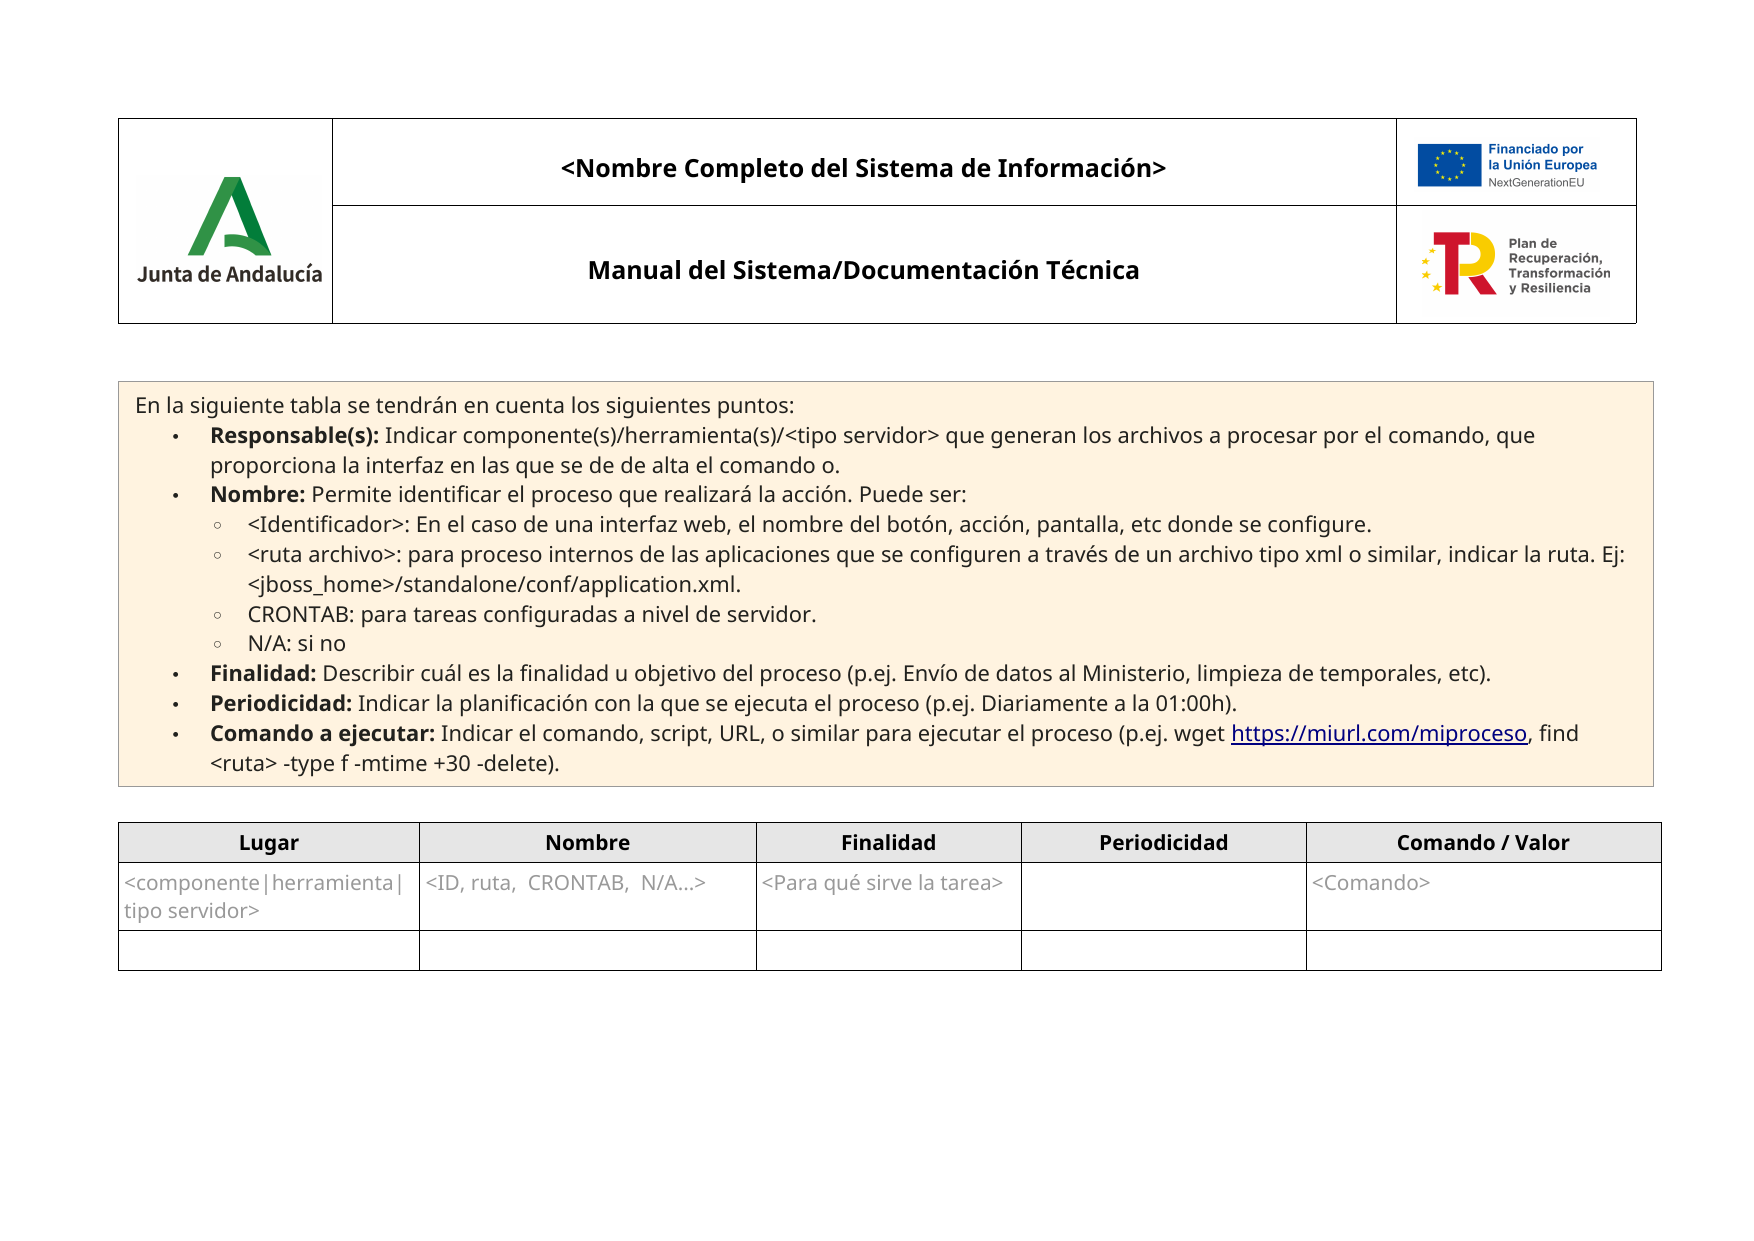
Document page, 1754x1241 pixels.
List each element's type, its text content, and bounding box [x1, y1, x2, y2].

table_cell [757, 931, 1021, 970]
picture [1413, 137, 1600, 192]
table_header Finalidad [757, 823, 1021, 862]
table_cell <Para qué sirve la tarea> [757, 863, 1021, 930]
list Comando a ejecutar: Indicar el comando, script, URL, o similar para ejecutar el proceso (p.ej. wget https://miurl.com/miproceso, find <ruta> -type f -mtime +30 -delete). [172, 718, 1637, 777]
list CRONTAB: para tareas configuradas a nivel de servidor. [210, 599, 1637, 628]
table_cell <Comando> [1307, 863, 1661, 930]
table_cell [119, 931, 419, 970]
table_cell [420, 931, 756, 970]
list Periodicidad: Indicar la planificación con la que se ejecuta el proceso (p.ej. Diariamente a la 01:00h). [172, 688, 1637, 718]
table_cell <componente|herramienta|tipo servidor> [119, 863, 419, 930]
list Finalidad: Describir cuál es la finalidad u objetivo del proceso (p.ej. Envío de datos al Ministerio, limpieza de temporales, etc). [172, 658, 1637, 688]
list <Identificador>: En el caso de una interfaz web, el nombre del botón, acción, pantalla, etc donde se configure. [210, 509, 1637, 539]
list N/A: si no [210, 628, 1637, 658]
list Responsable(s): Indicar componente(s)/herramienta(s)/<tipo servidor> que generan los archivos a procesar por el comando, que proporciona la interfaz en las que se de de alta el comando o. [172, 420, 1637, 479]
list Nombre: Permite identificar el proceso que realizará la acción. Puede ser: [172, 479, 1637, 509]
picture [136, 175, 323, 284]
table_header Nombre [420, 823, 756, 862]
list <ruta archivo>: para proceso internos de las aplicaciones que se configuren a través de un archivo tipo xml o similar, indicar la ruta. Ej: <jboss_home>/standalone/conf/application.xml. [210, 539, 1637, 599]
picture [1422, 210, 1610, 317]
table_header Periodicidad [1022, 823, 1306, 862]
text En la siguiente tabla se tendrán en cuenta los siguientes puntos: [135, 390, 1637, 420]
table_cell [1307, 931, 1661, 970]
table_cell [1022, 863, 1306, 930]
table_cell [1022, 931, 1306, 970]
table_header Lugar [119, 823, 419, 862]
table_cell <ID, ruta, CRONTAB, N/A...> [420, 863, 756, 930]
table_header Comando / Valor [1307, 823, 1661, 862]
